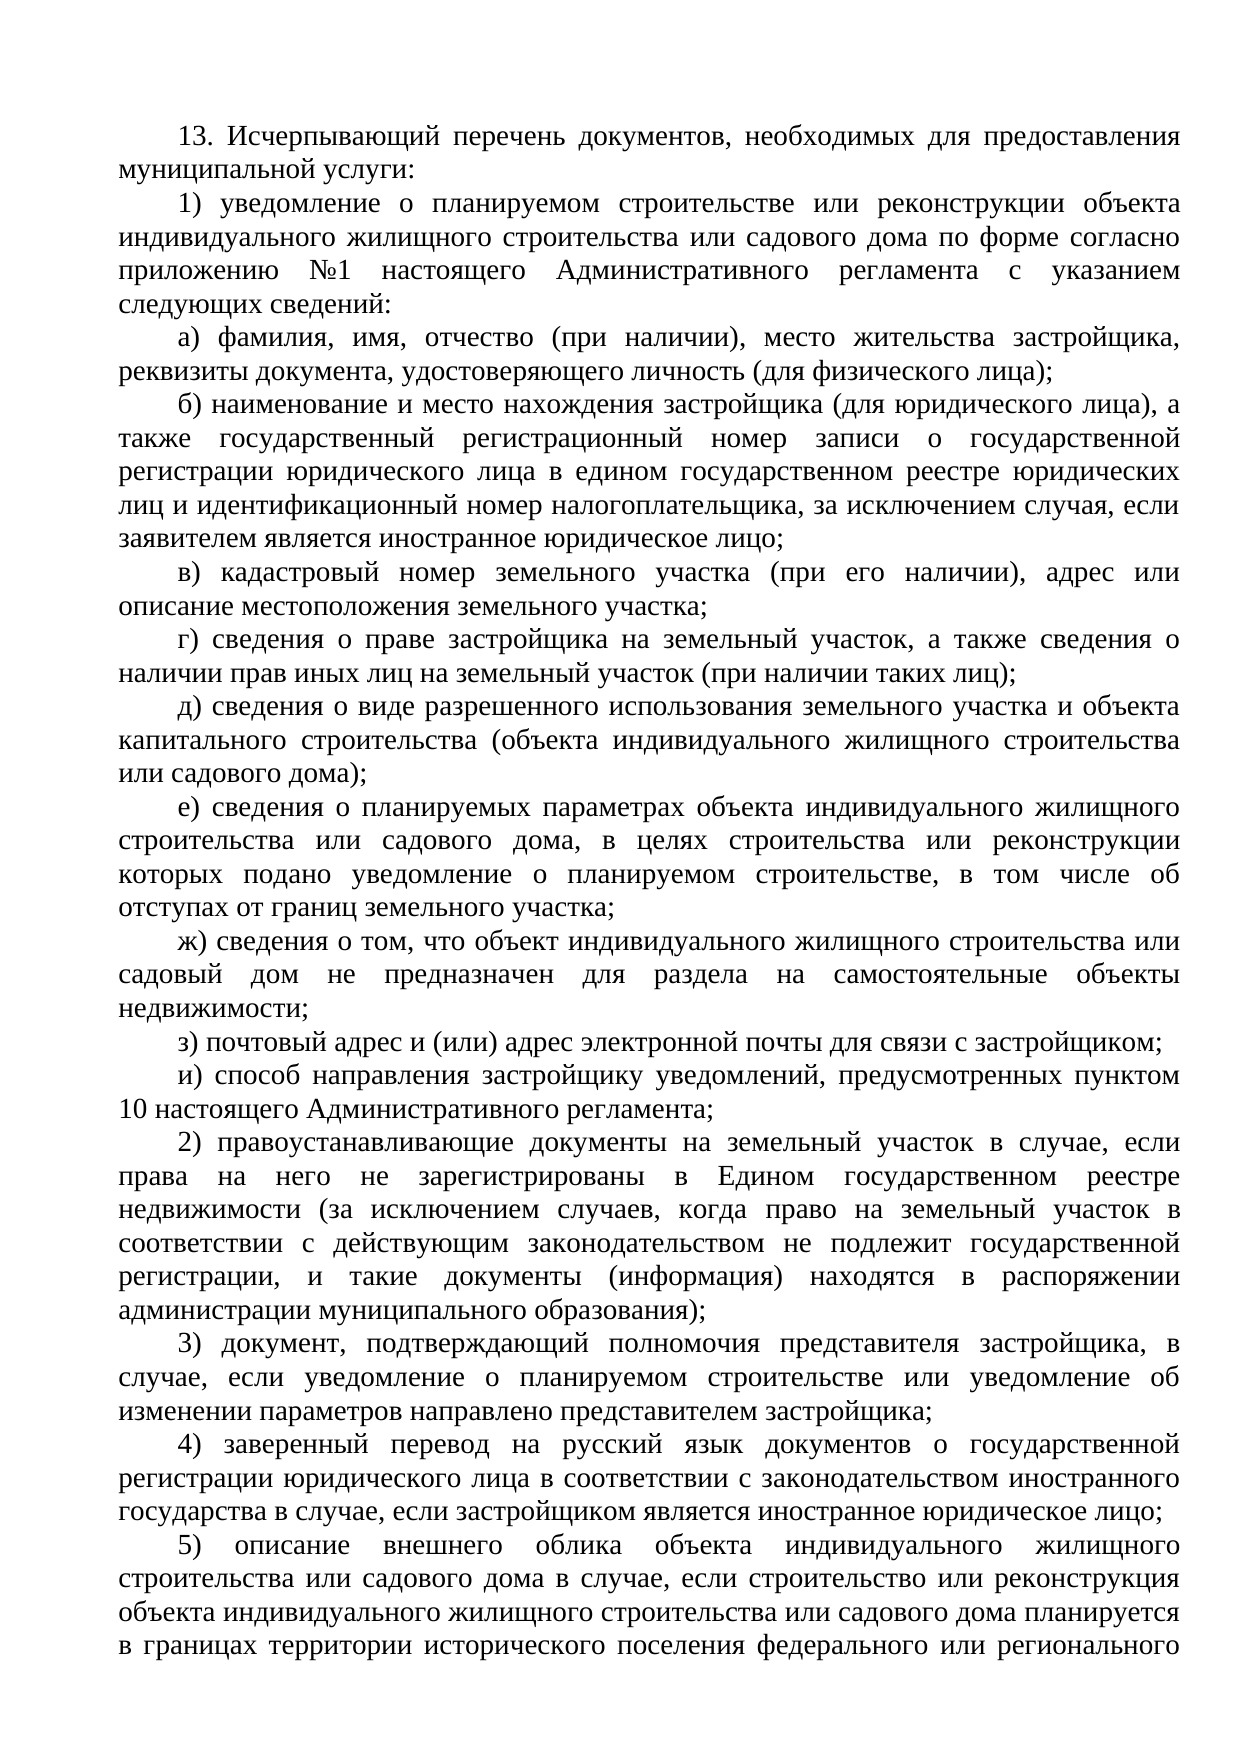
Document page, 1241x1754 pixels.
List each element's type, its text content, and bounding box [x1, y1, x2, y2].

text е) сведения о планируемых параметрах объекта индивидуального жилищного строительства или садового дома, в целях строительства или реконструкции которых подано уведомление о планируемом строительстве, в том числе об отступах от границ земельного участка; [118, 789, 1181, 923]
text 2) правоустанавливающие документы на земельный участок в случае, если права на него не зарегистрированы в Едином государственном реестре недвижимости (за исключением случаев, когда право на земельный участок в соответствии с действующим законодательством не подлежит государственной регистрации, и такие документы (информация) находятся в распоряжении администрации муниципального образования); [118, 1124, 1181, 1326]
text з) почтовый адрес и (или) адрес электронной почты для связи с застройщиком; [118, 1024, 1181, 1057]
text ж) сведения о том, что объект индивидуального жилищного строительства или садовый дом не предназначен для раздела на самостоятельные объекты недвижимости; [118, 923, 1181, 1024]
text 4) заверенный перевод на русский язык документов о государственной регистрации юридического лица в соответствии с законодательством иностранного государства в случае, если застройщиком является иностранное юридическое лицо; [118, 1426, 1181, 1527]
text в) кадастровый номер земельного участка (при его наличии), адрес или описание местоположения земельного участка; [118, 554, 1181, 621]
text 5) описание внешнего облика объекта индивидуального жилищного строительства или садового дома в случае, если строительство или реконструкция объекта индивидуального жилищного строительства или садового дома планируется в границах территории исторического поселения федерального или регионального [118, 1527, 1181, 1661]
text 3) документ, подтверждающий полномочия представителя застройщика, в случае, если уведомление о планируемом строительстве или уведомление об изменении параметров направлено представителем застройщика; [118, 1326, 1181, 1426]
text б) наименование и место нахождения застройщика (для юридического лица), а также государственный регистрационный номер записи о государственной регистрации юридического лица в едином государственном реестре юридических лиц и идентификационный номер налогоплательщика, за исключением случая, если заявителем является иностранное юридическое лицо; [118, 386, 1181, 554]
text 13. Исчерпывающий перечень документов, необходимых для предоставления муниципальной услуги: [118, 118, 1181, 185]
text д) сведения о виде разрешенного использования земельного участка и объекта капитального строительства (объекта индивидуального жилищного строительства или садового дома); [118, 688, 1181, 789]
text и) способ направления застройщику уведомлений, предусмотренных пунктом 10 настоящего Административного регламента; [118, 1057, 1181, 1124]
text 1) уведомление о планируемом строительстве или реконструкции объекта индивидуального жилищного строительства или садового дома по форме согласно приложению №1 настоящего Административного регламента с указанием следующих сведений: [118, 185, 1181, 319]
text а) фамилия, имя, отчество (при наличии), место жительства застройщика, реквизиты документа, удостоверяющего личность (для физического лица); [118, 319, 1181, 386]
text г) сведения о праве застройщика на земельный участок, а также сведения о наличии прав иных лиц на земельный участок (при наличии таких лиц); [118, 621, 1181, 688]
